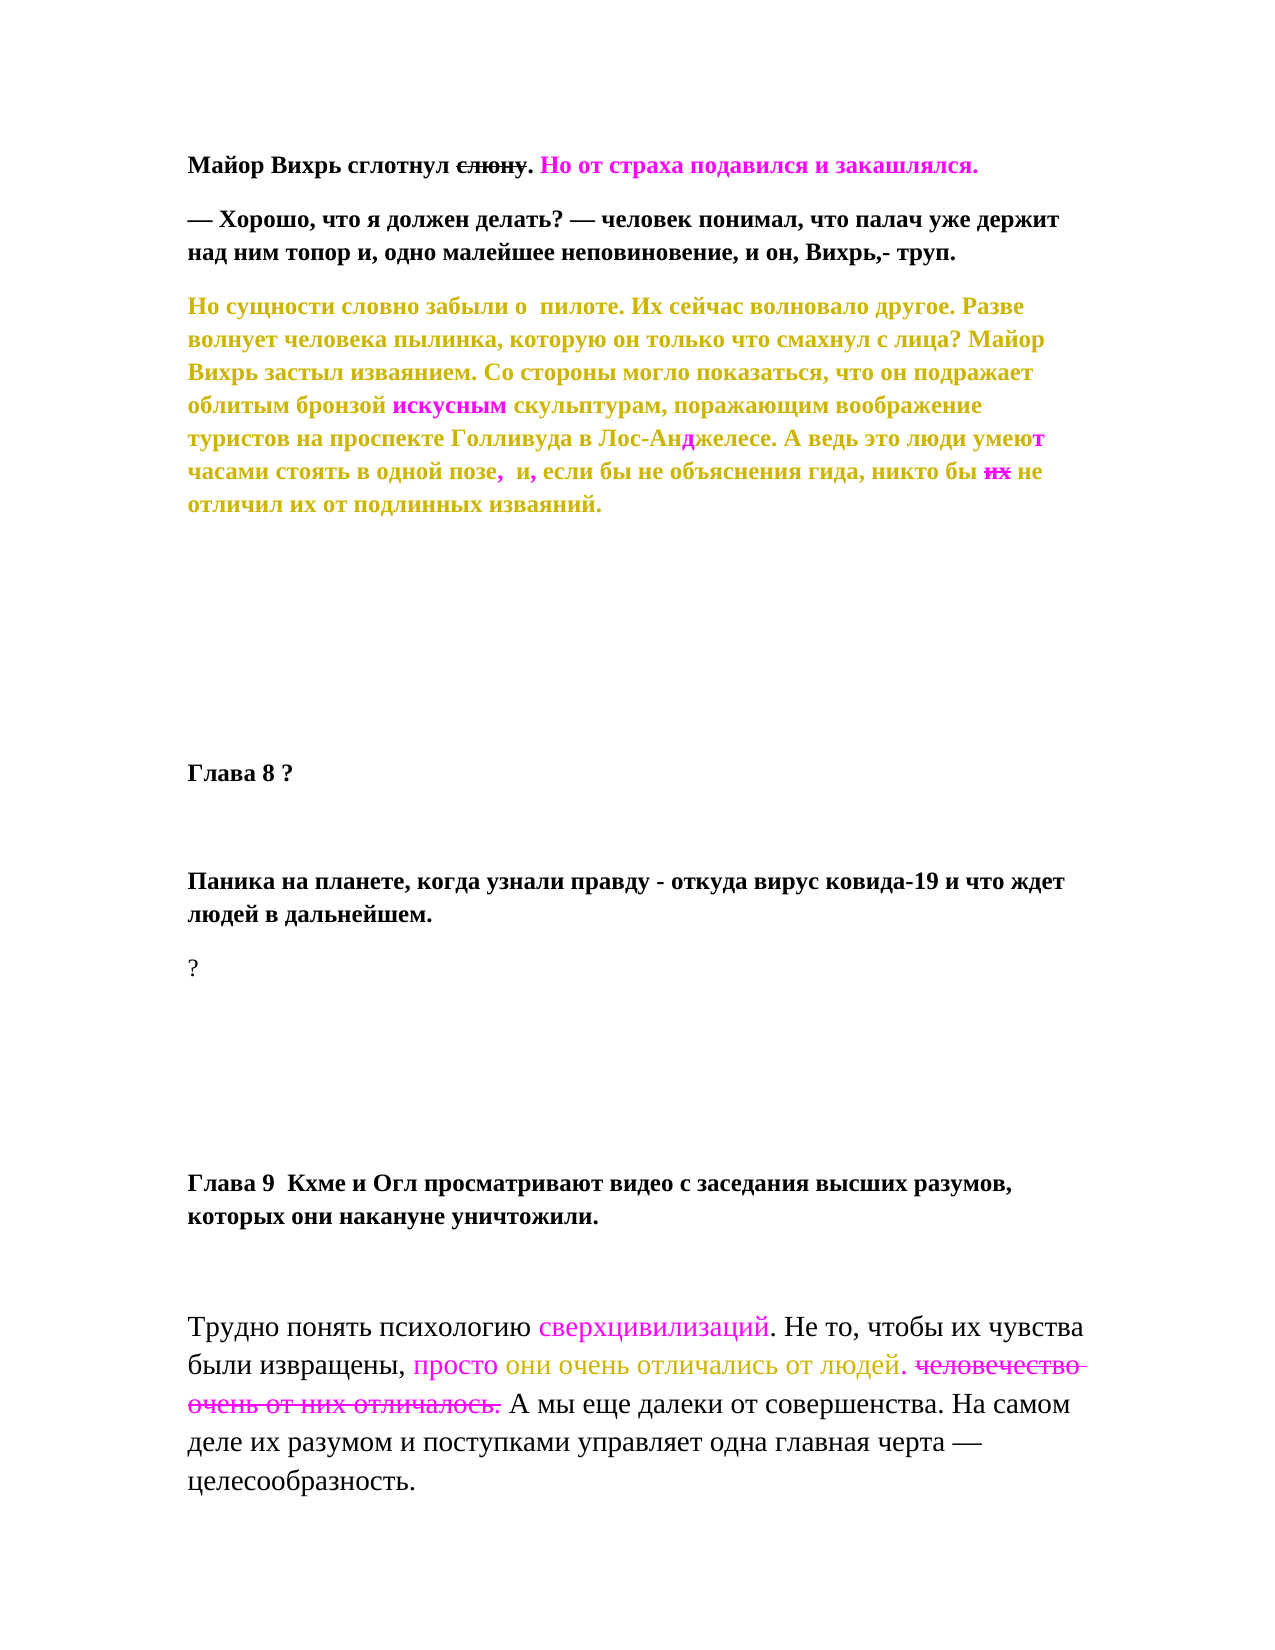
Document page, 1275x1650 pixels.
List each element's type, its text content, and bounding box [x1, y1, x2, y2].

text Но сущности словно забыли о пилоте. Их сейчас волновало другое. Разве волнует человека пылинка, которую он только что смахнул с лица? Майор Вихрь застыл изваянием. Со стороны могло показаться, что он подражает облитым бронзой искусным скульптурам, поражающим воображение туристов на проспекте Голливуда в Лос-Анджелесе. А ведь это люди умеют часами стоять в одной позе, и, если бы не объяснения гида, никто бы их не отличил их от подлинных изваяний. [187, 291, 1087, 518]
text ? [187, 953, 1087, 981]
text Майор Вихрь сглотнул слюну. Но от страха подавился и закашлялся. [187, 150, 1087, 179]
text Паника на планете, когда узнали правду - откуда вирус ковида-19 и что ждет людей в дальнейшем. [187, 866, 1087, 928]
text Глава 9 Кхме и Огл просматривают видео с заседания высших разумов, которых они накануне уничтожили. [187, 1168, 1087, 1230]
text — Хорошо, что я должен делать? — человек понимал, что палач уже держит над ним топор и, одно малейшее неповиновение, и он, Вихрь,- труп. [187, 204, 1087, 266]
text Трудно понять психологию сверхцивилизаций. Не то, чтобы их чувства были извращены, просто они очень отличались от людей. человечество очень от них отличалось. А мы еще далеки от совершенства. На самом деле их разумом и поступками управляет одна главная черта — целесообразность. [187, 1309, 1087, 1497]
text Глава 8 ? [187, 758, 1087, 787]
